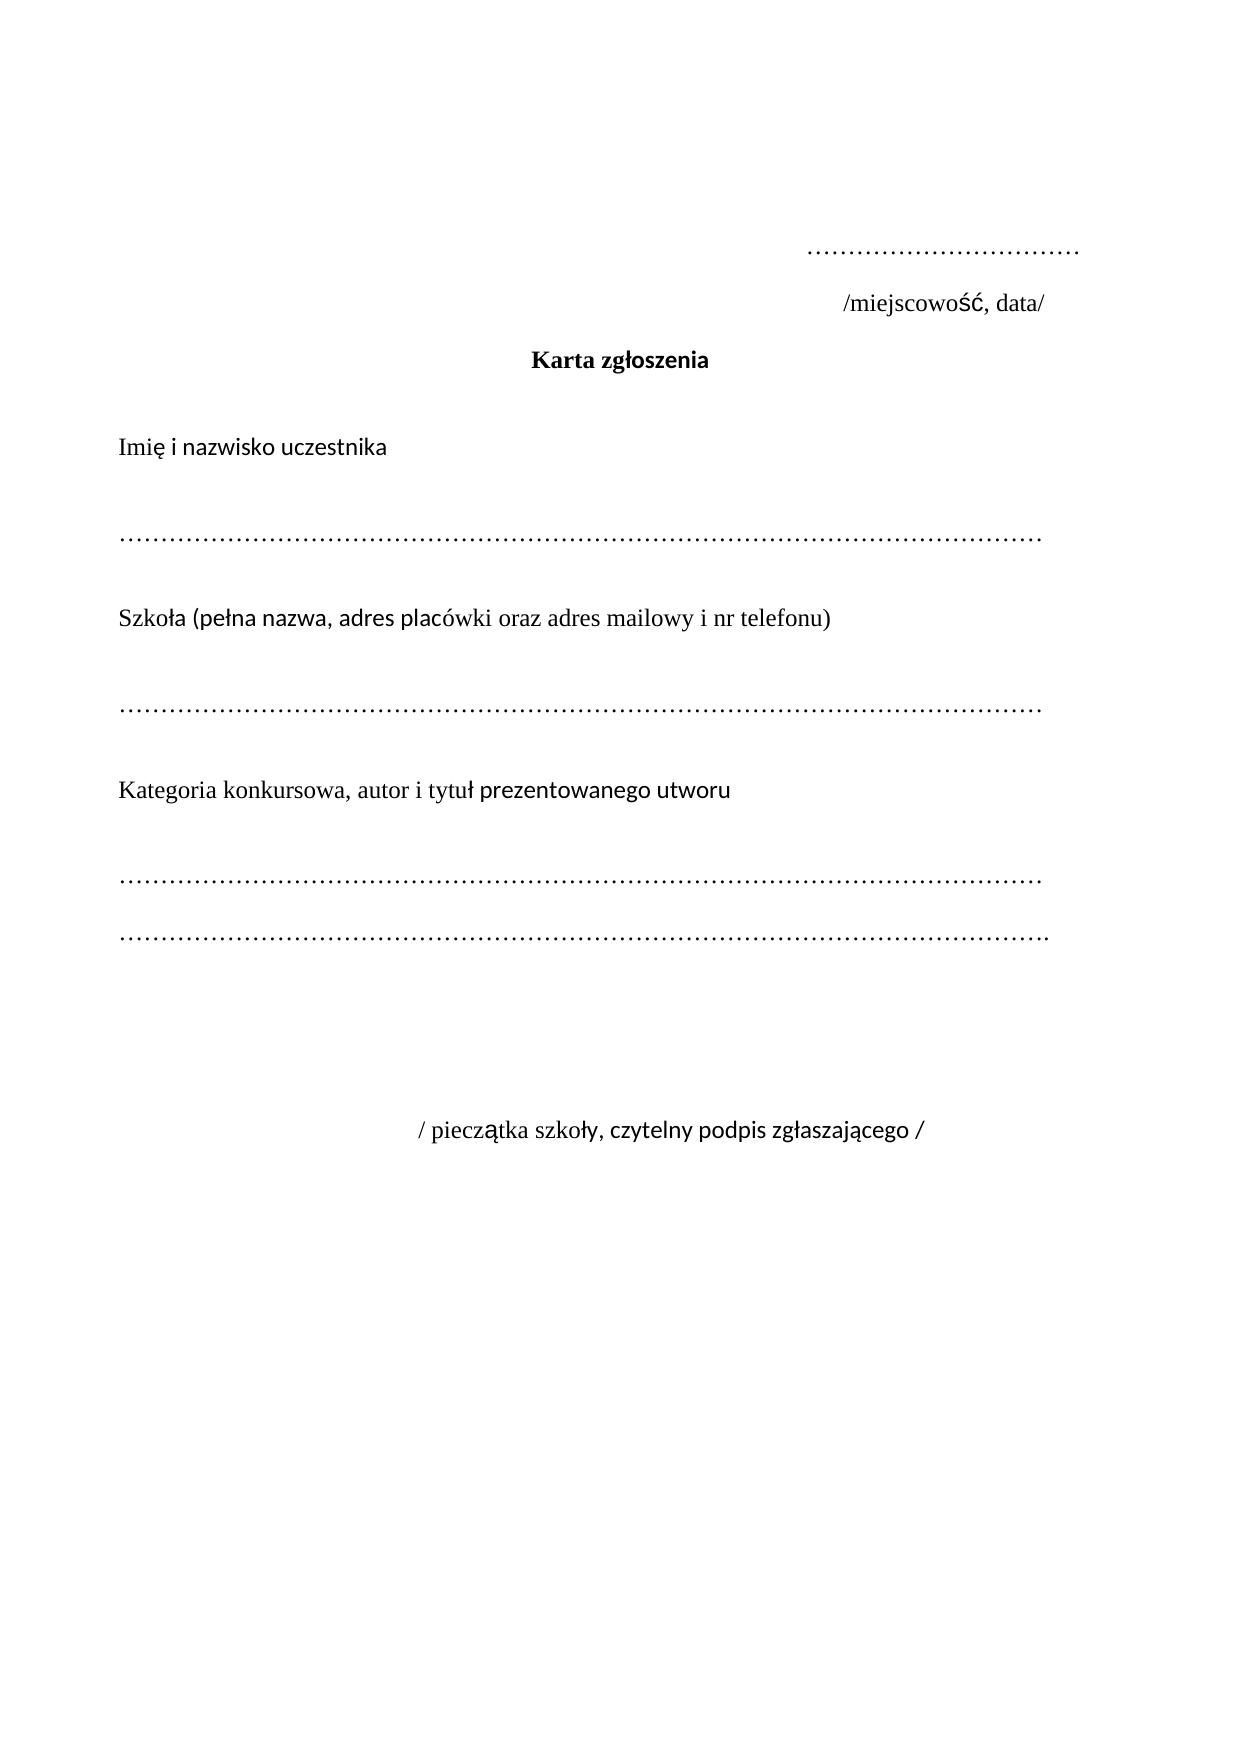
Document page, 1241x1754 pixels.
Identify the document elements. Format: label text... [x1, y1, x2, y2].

text /miejscowość, data/ [118, 288, 1122, 317]
text Imię i nazwisko uczestnika [118, 431, 1122, 462]
text / pieczątka szkoły, czytelny podpis zgłaszającego / [118, 1114, 1122, 1144]
text …………………………… [118, 231, 1122, 260]
text Karta zgłoszenia [118, 344, 1122, 375]
text Szkoła (pełna nazwa, adres placówki oraz adres mailowy i nr telefonu) [118, 602, 1122, 633]
text ………………………………………………………………………………………………… [118, 860, 1122, 889]
text …………………………………………………………………………………………………. [118, 917, 1122, 946]
text ………………………………………………………………………………………………… [118, 518, 1122, 546]
text ………………………………………………………………………………………………… [118, 689, 1122, 718]
text Kategoria konkursowa, autor i tytuł prezentowanego utworu [118, 774, 1122, 804]
